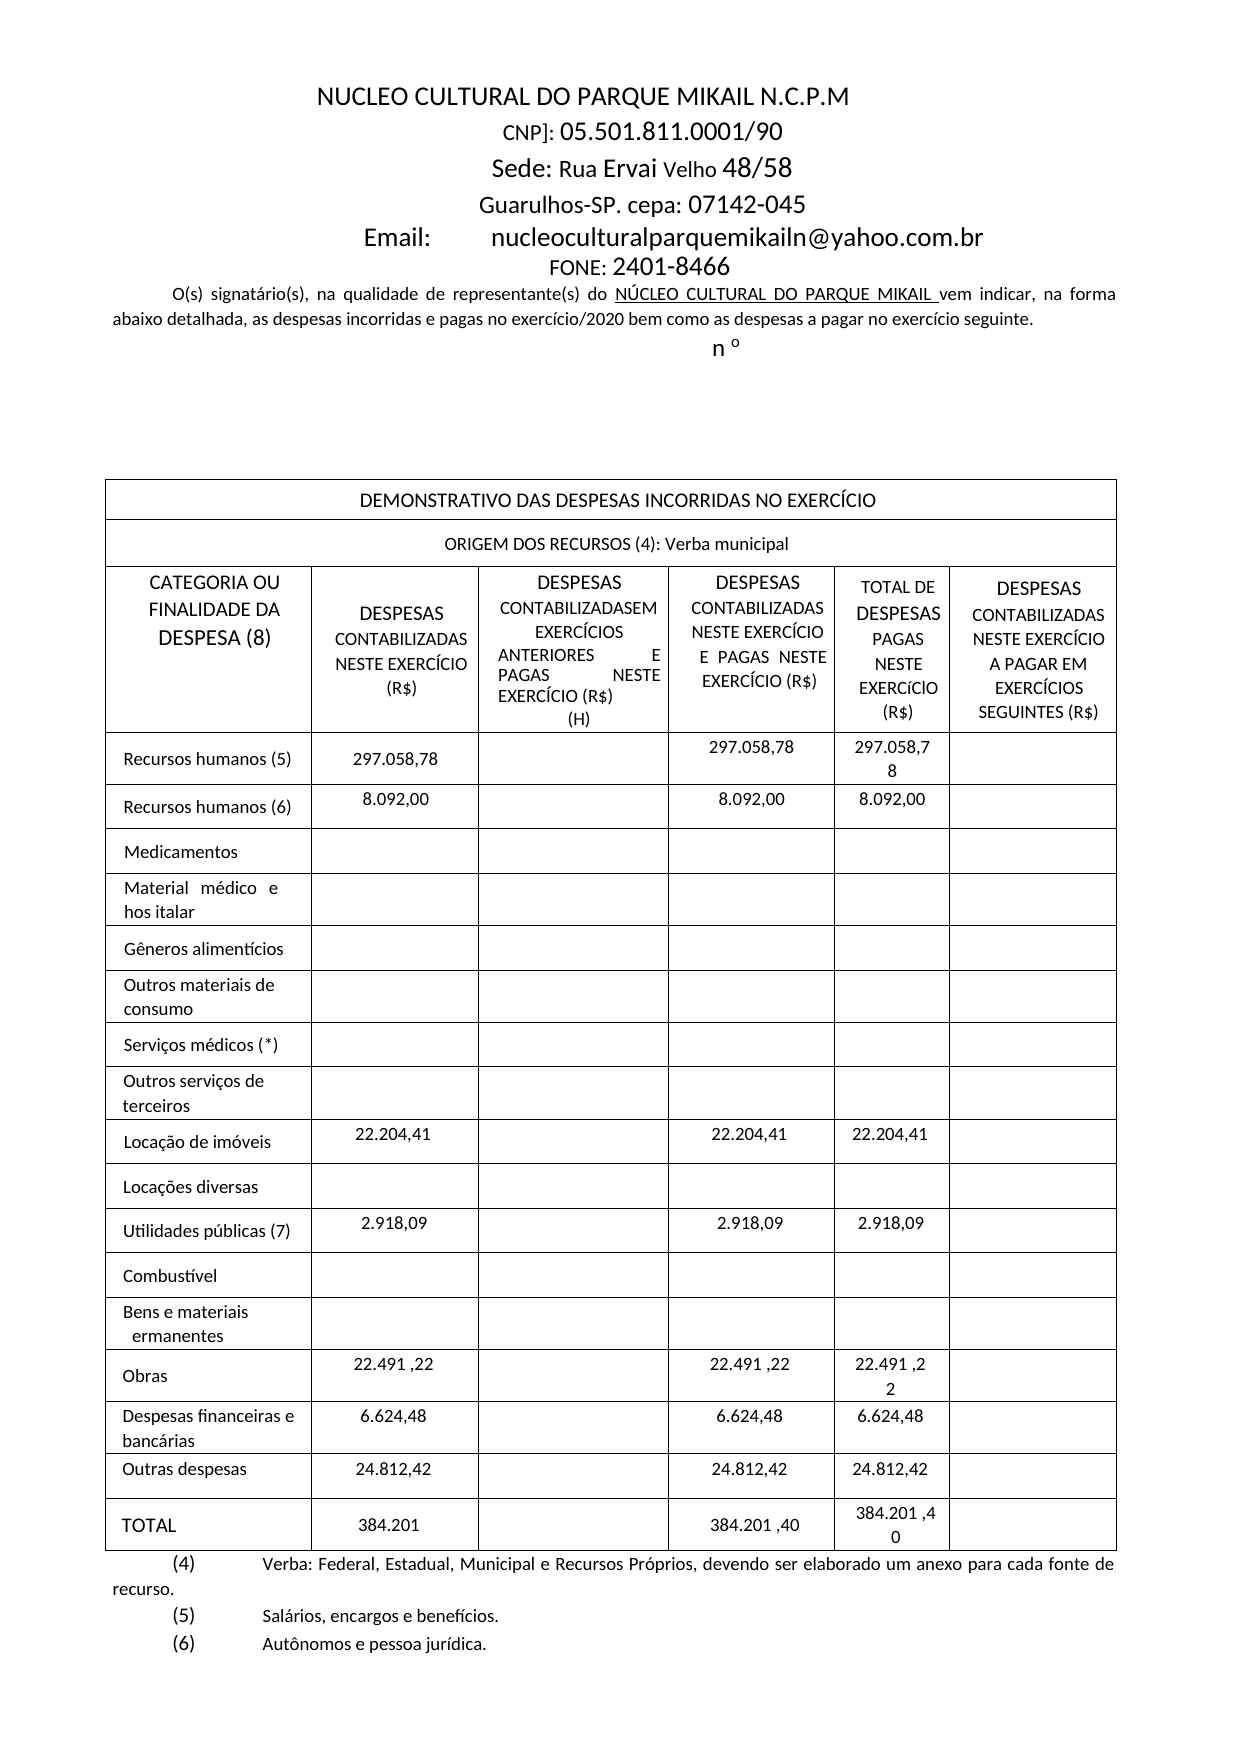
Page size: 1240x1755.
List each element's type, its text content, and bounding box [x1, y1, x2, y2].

table_cell [835, 1298, 949, 1349]
table_cell DESPESAS CONTABILIZADAS NESTE EXERCÍCIO A PAGAR EM EXERCÍCIOS SEGUINTES (R$) [950, 567, 1116, 731]
text n o [338, 332, 1118, 362]
table_cell DESPESAS CONTABILIZADAS NESTE EXERCÍCIO E PAGAS NESTE EXERCÍCIO (R$) [669, 567, 834, 731]
table_cell 22.491 ,22 [669, 1350, 834, 1401]
table_cell [312, 1298, 478, 1349]
table_cell [835, 1164, 949, 1207]
table_cell [835, 926, 949, 969]
table_cell Recursos humanos (5) [106, 733, 311, 784]
table_cell [479, 785, 668, 828]
table_cell Combustível [106, 1253, 311, 1296]
table_cell [479, 1023, 668, 1066]
table_cell [479, 1120, 668, 1163]
table_cell [312, 1164, 478, 1207]
table_cell Material médico e hos italar [106, 874, 311, 925]
table_cell [950, 1402, 1116, 1453]
table_cell [950, 1023, 1116, 1066]
table_cell 8.092,00 [835, 785, 949, 828]
table_cell [950, 1209, 1116, 1252]
table_cell [950, 1454, 1116, 1498]
table_cell [312, 829, 478, 873]
table_cell Outros materiais de consumo [106, 971, 311, 1022]
table_cell 24.812,42 [312, 1454, 478, 1498]
table_cell 22.491 ,22 [835, 1350, 949, 1401]
table_cell [950, 1067, 1116, 1118]
table_cell DESPESAS CONTABILIZADASEM EXERCÍCIOS ANTERIORES E PAGAS NESTE EXERCÍCIO (R$) (H) [479, 567, 668, 731]
table_cell 384.201 ,40 [835, 1499, 949, 1550]
table_cell Utilidades públicas (7) [106, 1209, 311, 1252]
table_cell [479, 829, 668, 873]
table_cell Despesas financeiras e bancárias [106, 1402, 311, 1453]
table_cell [835, 829, 949, 873]
table_cell [835, 1067, 949, 1118]
table_cell [312, 1023, 478, 1066]
table_cell [669, 1023, 834, 1066]
table_cell 6.624,48 [669, 1402, 834, 1453]
table_cell CATEGORIA OU FINALIDADE DA DESPESA (8) [106, 567, 311, 731]
table_cell [479, 733, 668, 784]
table_cell [479, 1253, 668, 1296]
table_cell 297.058,78 [835, 733, 949, 784]
table_cell [950, 829, 1116, 873]
table_cell [950, 874, 1116, 925]
table_cell Serviços médicos (*) [106, 1023, 311, 1066]
table_cell 22.204,41 [669, 1120, 834, 1163]
table_cell [479, 1067, 668, 1118]
table_cell ORIGEM DOS RECURSOS (4): Verba municipal [106, 520, 1116, 566]
table_cell [835, 1023, 949, 1066]
table_cell [479, 874, 668, 925]
table_cell [950, 785, 1116, 828]
table_cell Gêneros alimentícios [106, 926, 311, 969]
table_cell [950, 1350, 1116, 1401]
table_cell [669, 1164, 834, 1207]
table_cell Bens e materiais ermanentes [106, 1298, 311, 1349]
table_cell [669, 1067, 834, 1118]
table_cell [479, 1209, 668, 1252]
table_cell 24.812,42 [835, 1454, 949, 1498]
table_cell 22.204,41 [312, 1120, 478, 1163]
list Verba: Federal, Estadual, Municipal e Recursos Próprios, devendo ser elaborado um anexo para cada fonte de recurso. [112, 1551, 1116, 1601]
table_cell [669, 1253, 834, 1296]
table_cell [669, 971, 834, 1022]
table_cell [669, 829, 834, 873]
table_cell 6.624,48 [312, 1402, 478, 1453]
list Autônomos e pessoa jurídica. [112, 1630, 1116, 1655]
table_cell [479, 1499, 668, 1550]
table_cell [835, 971, 949, 1022]
table_cell [669, 1298, 834, 1349]
table_cell [479, 926, 668, 969]
table_cell 297.058,78 [312, 733, 478, 784]
text O(s) signatário(s), na qualidade de representante(s) do NÚCLEO CULTURAL DO PARQUE MIKAIL vem indicar, na forma abaixo detalhada, as despesas incorridas e pagas no exercício/2020 bem como as despesas a pagar no exercício seguinte. [112, 282, 1116, 330]
table_cell TOTAL DE DESPESAS PAGAS NESTE EXERCíClO (R$) [835, 567, 949, 731]
table_cell Outras despesas [106, 1454, 311, 1498]
table_cell [669, 926, 834, 969]
table_cell 24.812,42 [669, 1454, 834, 1498]
list Salários, encargos e benefícios. [112, 1602, 1116, 1628]
table_cell 2.918,09 [669, 1209, 834, 1252]
table_cell 2.918,09 [312, 1209, 478, 1252]
table_cell [479, 1350, 668, 1401]
table_cell [479, 971, 668, 1022]
table_cell [669, 874, 834, 925]
table_cell 6.624,48 [835, 1402, 949, 1453]
table_cell [835, 1253, 949, 1296]
table_cell 22.491 ,22 [312, 1350, 478, 1401]
table_cell 22.204,41 [835, 1120, 949, 1163]
table_cell 8.092,00 [669, 785, 834, 828]
table_cell 8.092,00 [312, 785, 478, 828]
table_cell [312, 1067, 478, 1118]
table_cell [950, 1298, 1116, 1349]
table_cell Medicamentos [106, 829, 311, 873]
table_cell [479, 1454, 668, 1498]
table_cell [950, 926, 1116, 969]
table_cell Locação de imóveis [106, 1120, 311, 1163]
table_cell [950, 1253, 1116, 1296]
table_cell [312, 1253, 478, 1296]
table_cell [950, 1120, 1116, 1163]
table_cell [950, 1164, 1116, 1207]
table_cell [479, 1298, 668, 1349]
table_cell [950, 971, 1116, 1022]
table_cell [950, 733, 1116, 784]
table_header DEMONSTRATIVO DAS DESPESAS INCORRIDAS NO EXERCÍCIO [106, 480, 1116, 519]
table_cell 297.058,78 [669, 733, 834, 784]
table_cell 2.918,09 [835, 1209, 949, 1252]
table_cell [312, 874, 478, 925]
table_cell Recursos humanos (6) [106, 785, 311, 828]
table_cell Obras [106, 1350, 311, 1401]
table_cell [312, 926, 478, 969]
table_cell [479, 1402, 668, 1453]
table_cell Locações diversas [106, 1164, 311, 1207]
table_cell 384.201 ,40 [669, 1499, 834, 1550]
table_cell 384.201 [312, 1499, 478, 1550]
table_cell [835, 874, 949, 925]
table_cell [479, 1164, 668, 1207]
table_cell [312, 971, 478, 1022]
table_cell DESPESAS CONTABILIZADAS NESTE EXERCÍCIO (R$) [312, 567, 478, 731]
table_cell TOTAL [106, 1499, 311, 1550]
table_cell [950, 1499, 1116, 1550]
table_cell Outros serviços de terceiros [106, 1067, 311, 1118]
